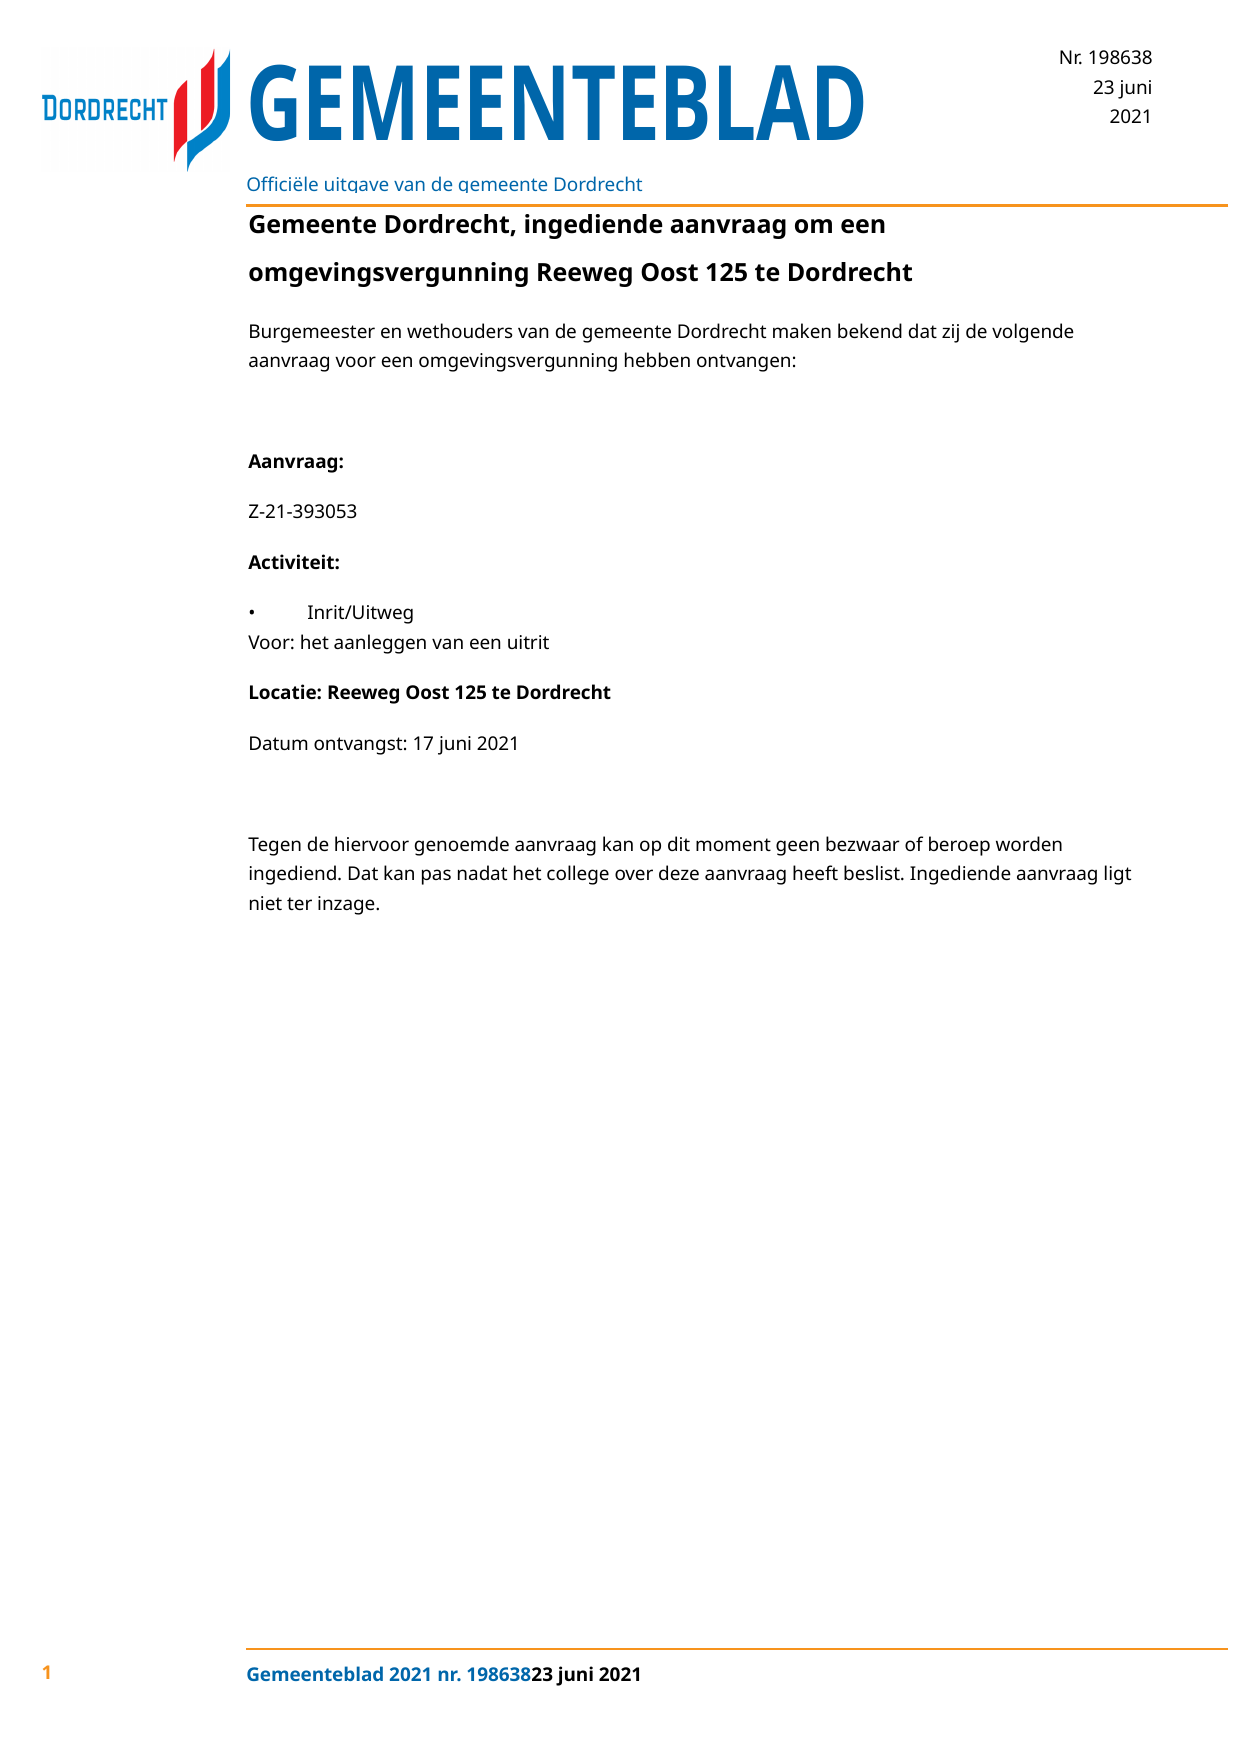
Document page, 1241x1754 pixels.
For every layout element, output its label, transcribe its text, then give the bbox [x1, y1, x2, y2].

text Datum ontvangst: 17 juni 2021 [248, 730, 1152, 756]
picture [41, 47, 231, 172]
list Inrit/Uitweg [248, 599, 1152, 625]
text Aanvraag: [248, 448, 1152, 474]
text Locatie: Reeweg Oost 125 te Dordrecht [248, 679, 1152, 705]
text Tegen de hiervoor genoemde aanvraag kan op dit moment geen bezwaar of beroep worden ingediend. Dat kan pas nadat het college over deze aanvraag heeft beslist. Ingediende aanvraag ligt niet ter inzage. [248, 831, 1152, 916]
text Z-21-393053 [248, 499, 1152, 524]
text Gemeente Dordrecht, ingediende aanvraag om een omgevingsvergunning Reeweg Oost 125 te Dordrecht [248, 207, 1152, 288]
text Activiteit: [248, 549, 1152, 575]
text Voor: het aanleggen van een uitrit [248, 629, 1152, 655]
text Burgemeester en wethouders van de gemeente Dordrecht maken bekend dat zij de volgende aanvraag voor een omgevingsvergunning hebben ontvangen: [248, 318, 1152, 373]
